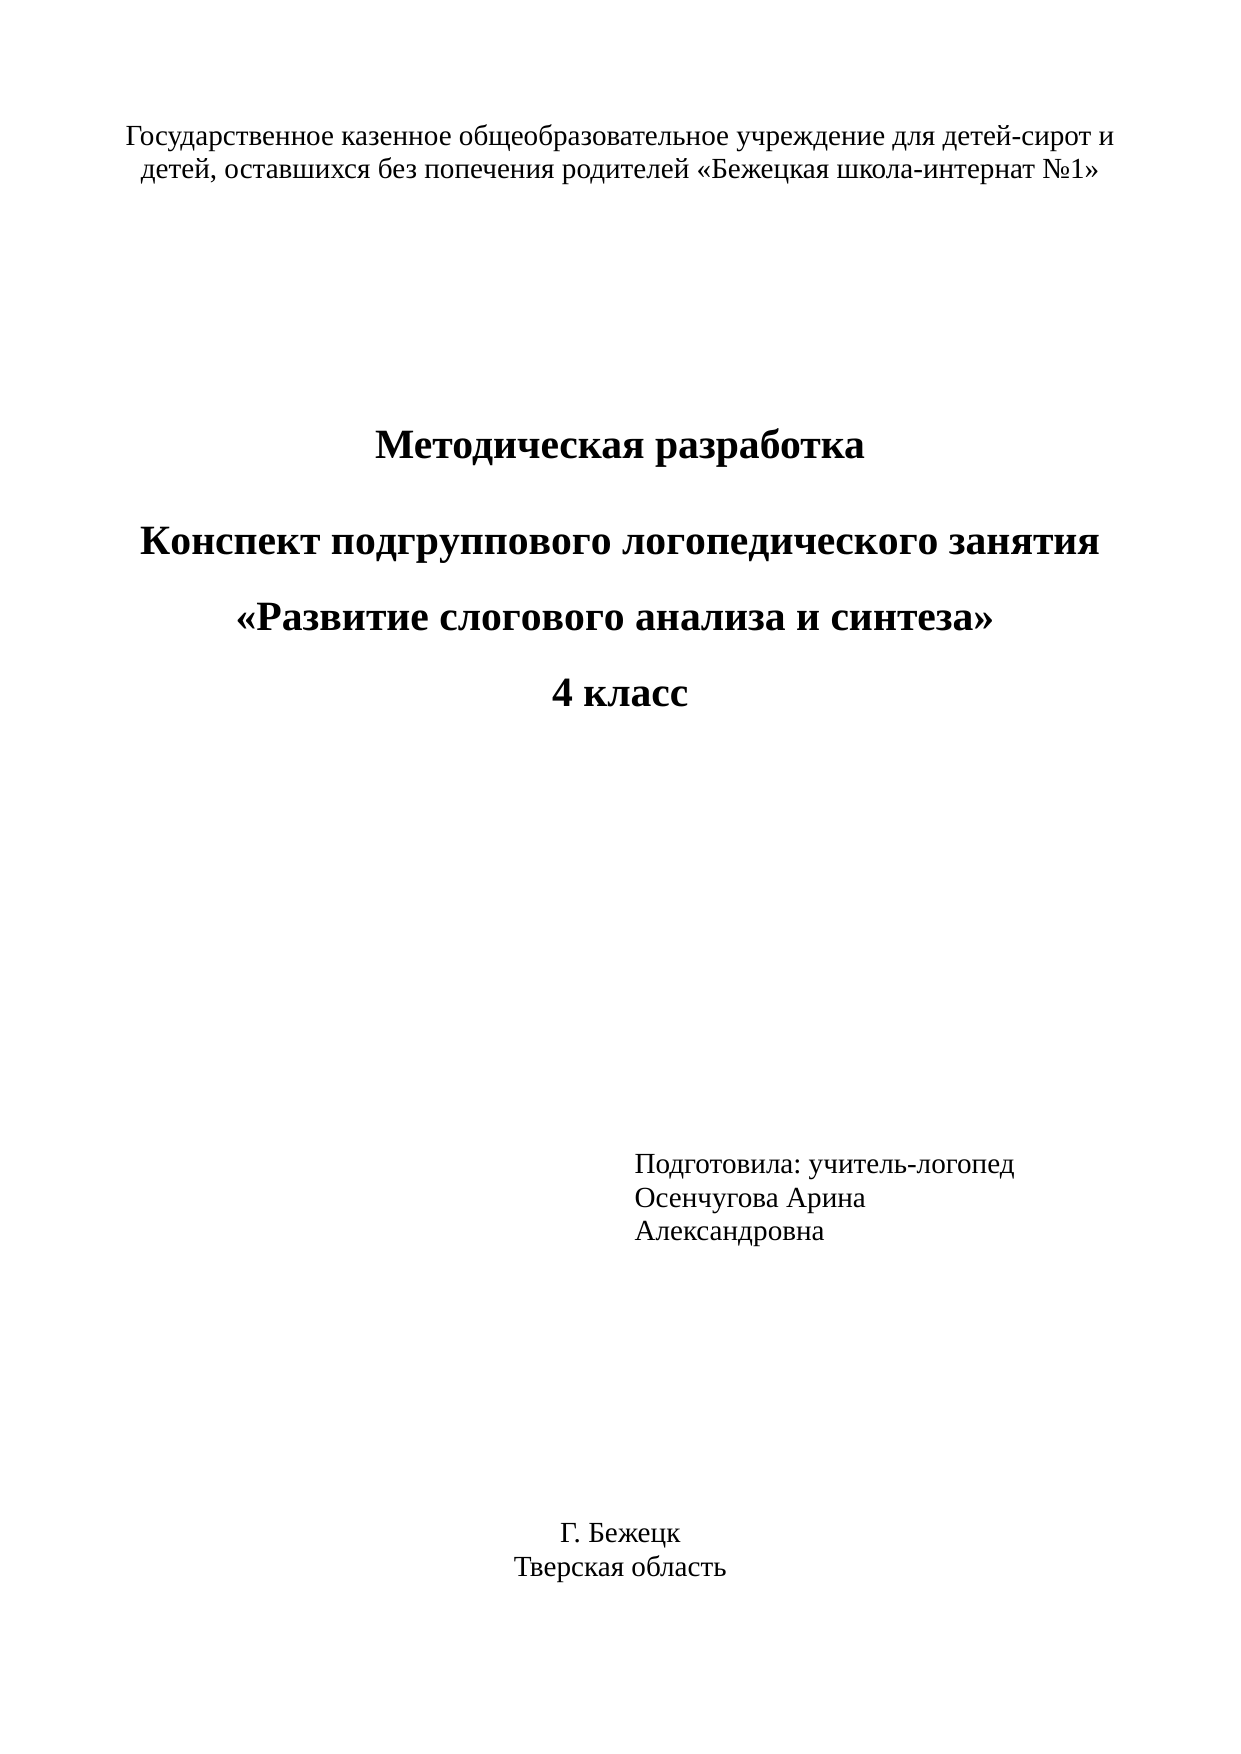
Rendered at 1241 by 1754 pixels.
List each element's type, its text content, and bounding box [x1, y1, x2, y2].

text Г. Бежецк [118, 1515, 1122, 1549]
text 4 класс [118, 668, 1122, 716]
text Тверская область [118, 1549, 1122, 1582]
text Подготовила: учитель-логопед [561, 1146, 1122, 1180]
text Конспект подгруппового логопедического занятия [118, 516, 1122, 564]
text «Развитие слогового анализа и синтеза» [118, 592, 1122, 640]
text Методическая разработка [118, 420, 1122, 468]
text Александровна [561, 1213, 1122, 1247]
text Осенчугова Арина [561, 1180, 1122, 1213]
text Государственное казенное общеобразовательное учреждение для детей-сирот и детей, оставшихся без попечения родителей «Бежецкая школа-интернат №1» [118, 118, 1122, 185]
